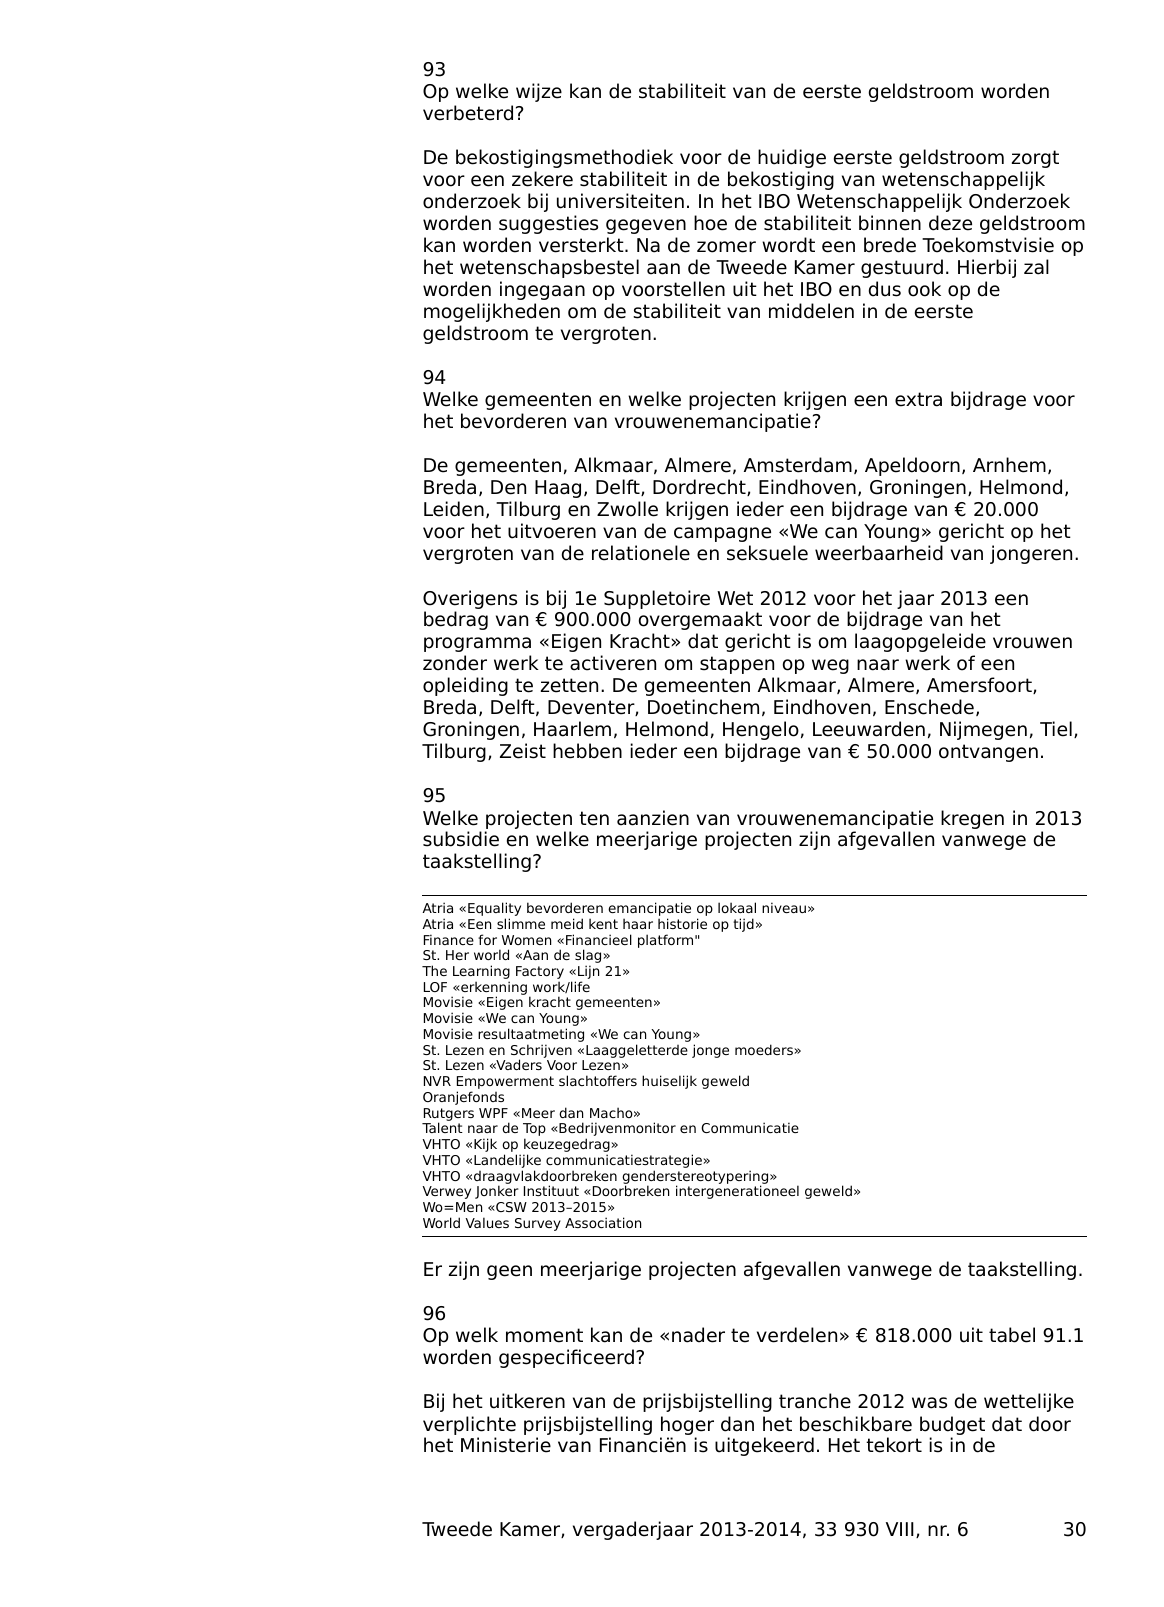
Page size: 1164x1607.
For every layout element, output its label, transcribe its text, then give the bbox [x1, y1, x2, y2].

text Op welke wijze kan de stabiliteit van de eerste geldstroom worden verbeterd? [422, 81, 1087, 125]
text De gemeenten, Alkmaar, Almere, Amsterdam, Apeldoorn, Arnhem, Breda, Den Haag, Delft, Dordrecht, Eindhoven, Groningen, Helmond, Leiden, Tilburg en Zwolle krijgen ieder een bijdrage van € 20.000 voor het uitvoeren van de campagne «We can Young» gericht op het vergroten van de relationele en seksuele weerbaarheid van jongeren. [422, 455, 1087, 565]
table_cell Movisie resultaatmeting «We can Young» [422, 1027, 1087, 1042]
table_cell Wo=Men «CSW 2013–2015» [422, 1200, 1087, 1216]
table_cell World Values Survey Association [422, 1216, 1087, 1236]
table_cell VHTO «Kijk op keuzegedrag» [422, 1137, 1087, 1153]
table_cell Movisie «We can Young» [422, 1011, 1087, 1027]
text 96 [422, 1303, 1087, 1325]
text 94 [422, 367, 1087, 389]
table_cell NVR Empowerment slachtoffers huiselijk geweld [422, 1074, 1087, 1090]
text Er zijn geen meerjarige projecten afgevallen vanwege de taakstelling. [422, 1259, 1087, 1281]
text 95 [422, 785, 1087, 807]
text De bekostigingsmethodiek voor de huidige eerste geldstroom zorgt voor een zekere stabiliteit in de bekostiging van wetenschappelijk onderzoek bij universiteiten. In het IBO Wetenschappelijk Onderzoek worden suggesties gegeven hoe de stabiliteit binnen deze geldstroom kan worden versterkt. Na de zomer wordt een brede Toekomstvisie op het wetenschapsbestel aan de Tweede Kamer gestuurd. Hierbij zal worden ingegaan op voorstellen uit het IBO en dus ook op de mogelijkheden om de stabiliteit van middelen in de eerste geldstroom te vergroten. [422, 147, 1087, 345]
table_cell Finance for Women «Financieel platform" [422, 933, 1087, 948]
table_cell LOF «erkenning work/life [422, 980, 1087, 995]
text 93 [422, 59, 1087, 81]
table_cell St. Lezen «Vaders Voor Lezen» [422, 1058, 1087, 1074]
table_cell Talent naar de Top «Bedrijvenmonitor en Communicatie [422, 1121, 1087, 1137]
table_cell VHTO «draagvlakdoorbreken genderstereotypering» [422, 1168, 1087, 1184]
table_cell Movisie «Eigen kracht gemeenten» [422, 995, 1087, 1011]
text Overigens is bij 1e Suppletoire Wet 2012 voor het jaar 2013 een bedrag van € 900.000 overgemaakt voor de bijdrage van het programma «Eigen Kracht» dat gericht is om laagopgeleide vrouwen zonder werk te activeren om stappen op weg naar werk of een opleiding te zetten. De gemeenten Alkmaar, Almere, Amersfoort, Breda, Delft, Deventer, Doetinchem, Eindhoven, Enschede, Groningen, Haarlem, Helmond, Hengelo, Leeuwarden, Nijmegen, Tiel, Tilburg, Zeist hebben ieder een bijdrage van € 50.000 ontvangen. [422, 587, 1087, 763]
table_cell VHTO «Landelijke communicatiestrategie» [422, 1153, 1087, 1168]
table_cell St. Her world «Aan de slag» [422, 948, 1087, 964]
table_header Atria «Equality bevorderen emancipatie op lokaal niveau» [422, 896, 1087, 917]
table_cell Verwey Jonker Instituut «Doorbreken intergenerationeel geweld» [422, 1184, 1087, 1200]
text Op welk moment kan de «nader te verdelen» € 818.000 uit tabel 91.1 worden gespecificeerd? [422, 1325, 1087, 1369]
table_cell Atria «Een slimme meid kent haar historie op tijd» [422, 917, 1087, 932]
text Welke projecten ten aanzien van vrouwenemancipatie kregen in 2013 subsidie en welke meerjarige projecten zijn afgevallen vanwege de taakstelling? [422, 807, 1087, 873]
table_cell Oranjefonds [422, 1090, 1087, 1105]
table_cell St. Lezen en Schrijven «Laaggeletterde jonge moeders» [422, 1043, 1087, 1058]
table_cell The Learning Factory «Lijn 21» [422, 964, 1087, 979]
text Bij het uitkeren van de prijsbijstelling tranche 2012 was de wettelijke verplichte prijsbijstelling hoger dan het beschikbare budget dat door het Ministerie van Financiën is uitgekeerd. Het tekort is in de [422, 1391, 1087, 1457]
text Welke gemeenten en welke projecten krijgen een extra bijdrage voor het bevorderen van vrouwenemancipatie? [422, 389, 1087, 433]
table_cell Rutgers WPF «Meer dan Macho» [422, 1105, 1087, 1121]
